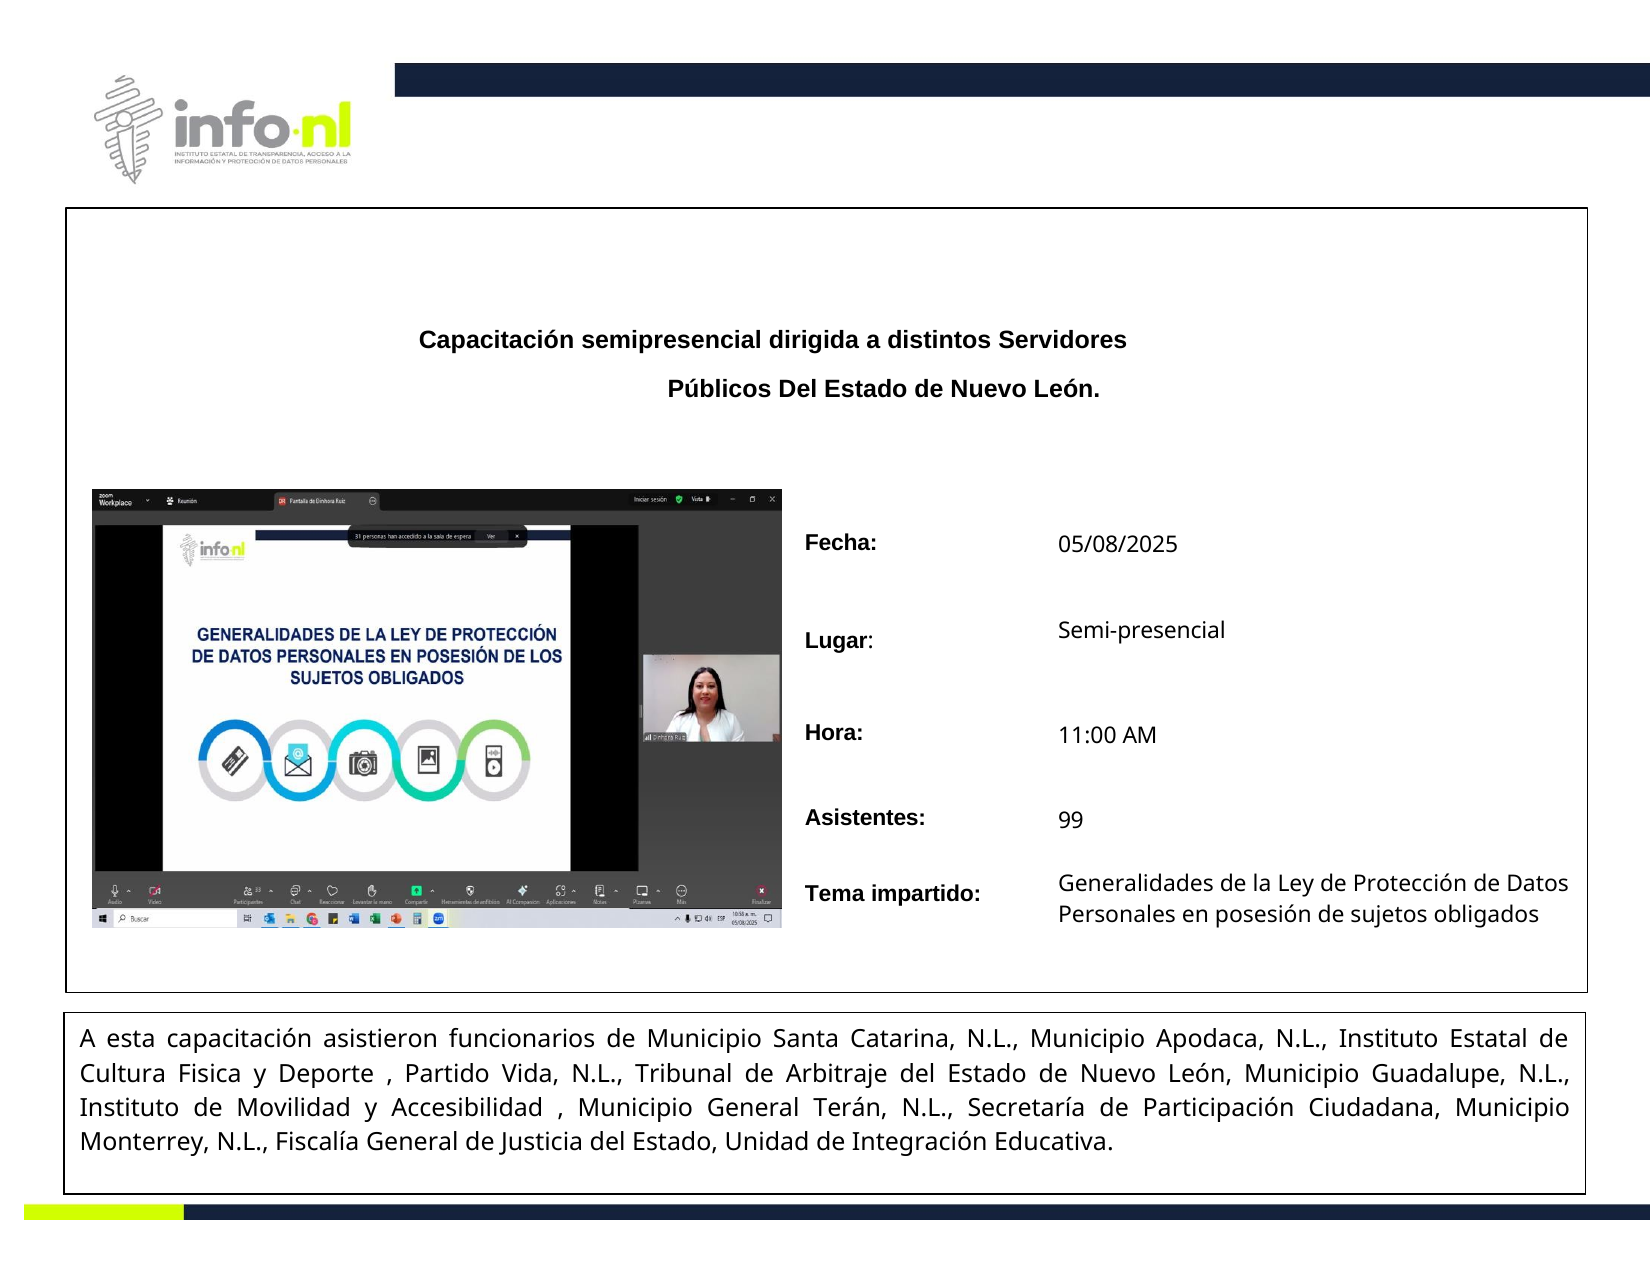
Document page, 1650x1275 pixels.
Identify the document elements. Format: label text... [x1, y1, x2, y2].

text A esta capacitación asistieron funcionarios de Municipio Santa Catarina, N.L., Municipio Apodaca, N.L., Instituto Estatal de Cultura Fisica y Deporte , Partido Vida, N.L., Tribunal de Arbitraje del Estado de Nuevo León, Municipio Guadalupe, N.L., Instituto de Movilidad y Accesibilidad , Municipio General Terán, N.L., Secretaría de Participación Ciudadana, Municipio Monterrey, N.L., Fiscalía General de Justicia del Estado, Unidad de Integración Educativa. [79, 1021, 1570, 1157]
